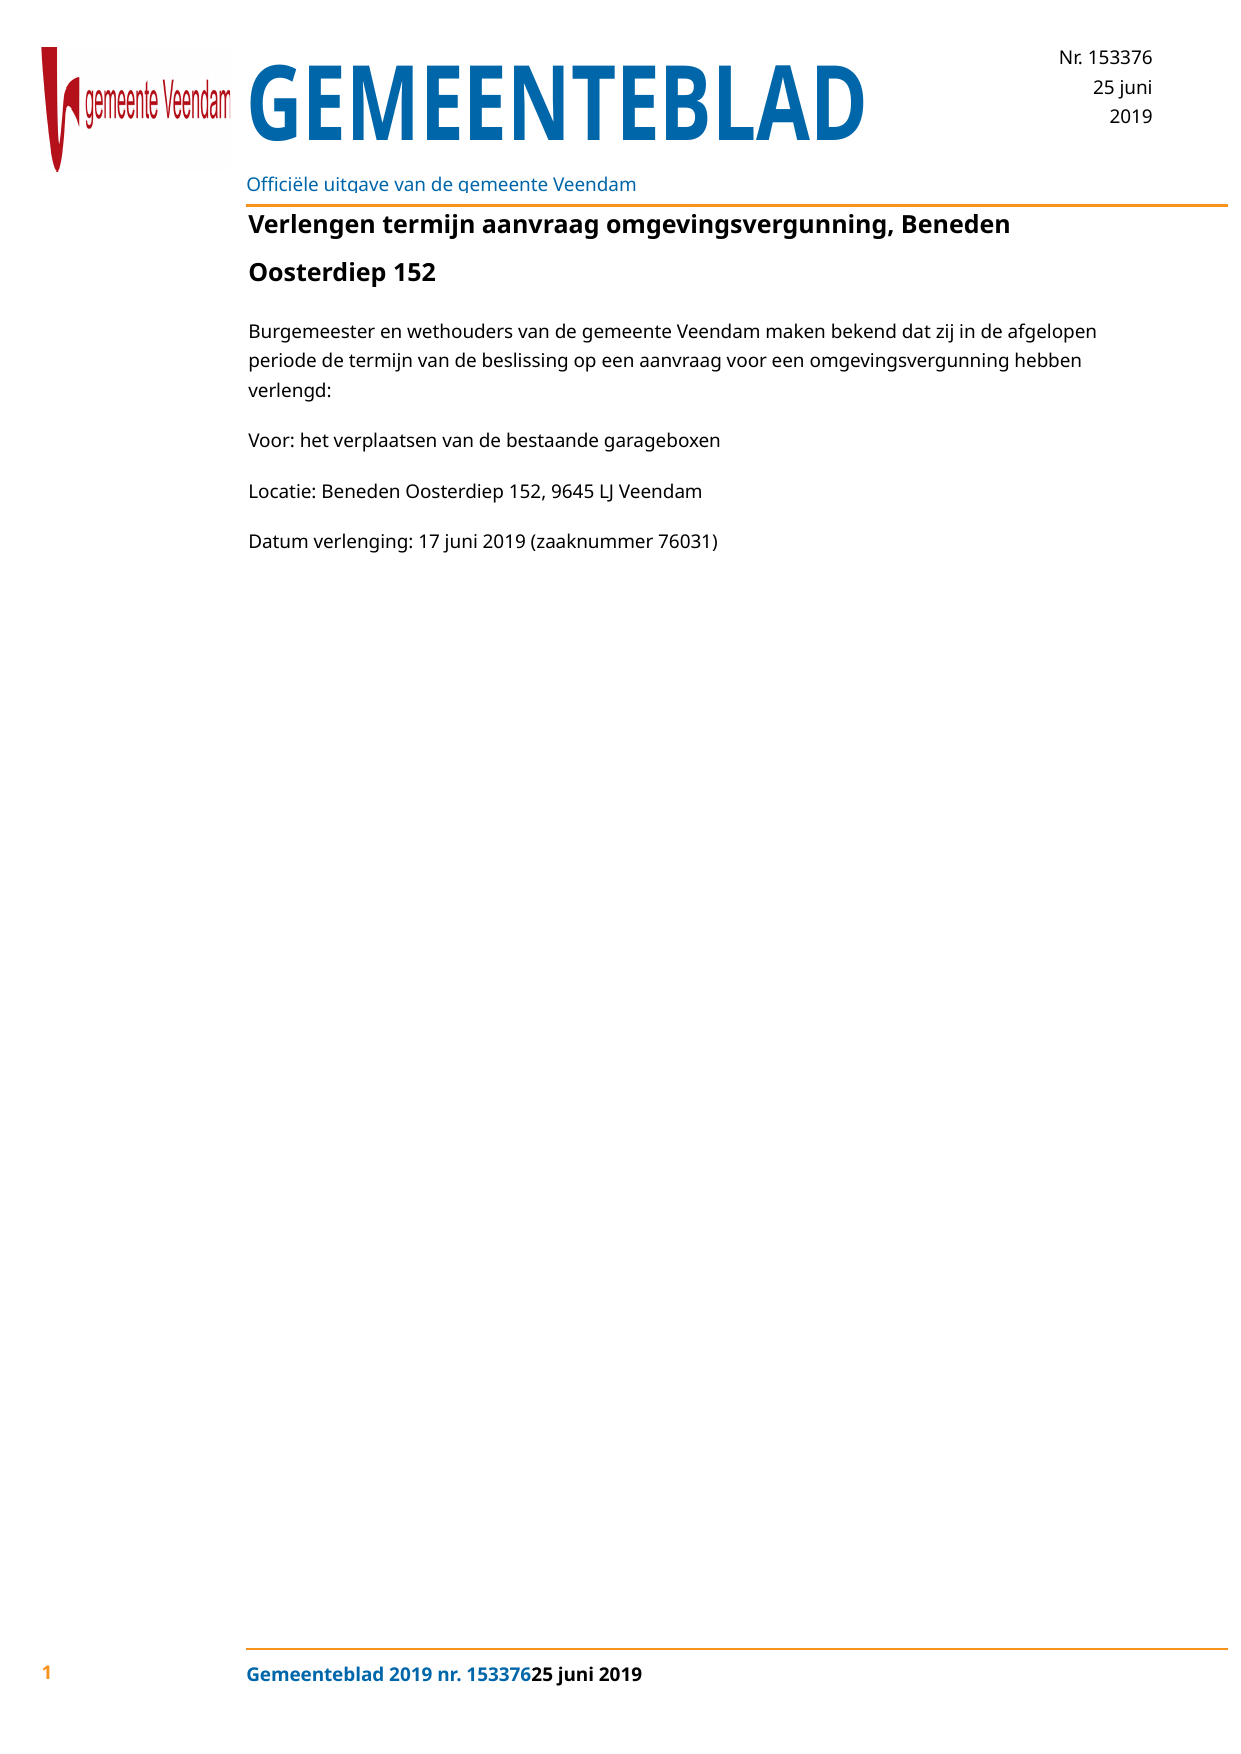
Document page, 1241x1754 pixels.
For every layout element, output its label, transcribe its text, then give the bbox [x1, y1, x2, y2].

picture [41, 47, 231, 172]
text Voor: het verplaatsen van de bestaande garageboxen [248, 427, 1152, 453]
text Burgemeester en wethouders van de gemeente Veendam maken bekend dat zij in de afgelopen periode de termijn van de beslissing op een aanvraag voor een omgevingsvergunning hebben verlengd: [248, 318, 1152, 403]
text Datum verlenging: 17 juni 2019 (zaaknummer 76031) [248, 528, 1152, 554]
text Locatie: Beneden Oosterdiep 152, 9645 LJ Veendam [248, 478, 1152, 504]
text Verlengen termijn aanvraag omgevingsvergunning, Beneden Oosterdiep 152 [248, 207, 1152, 288]
